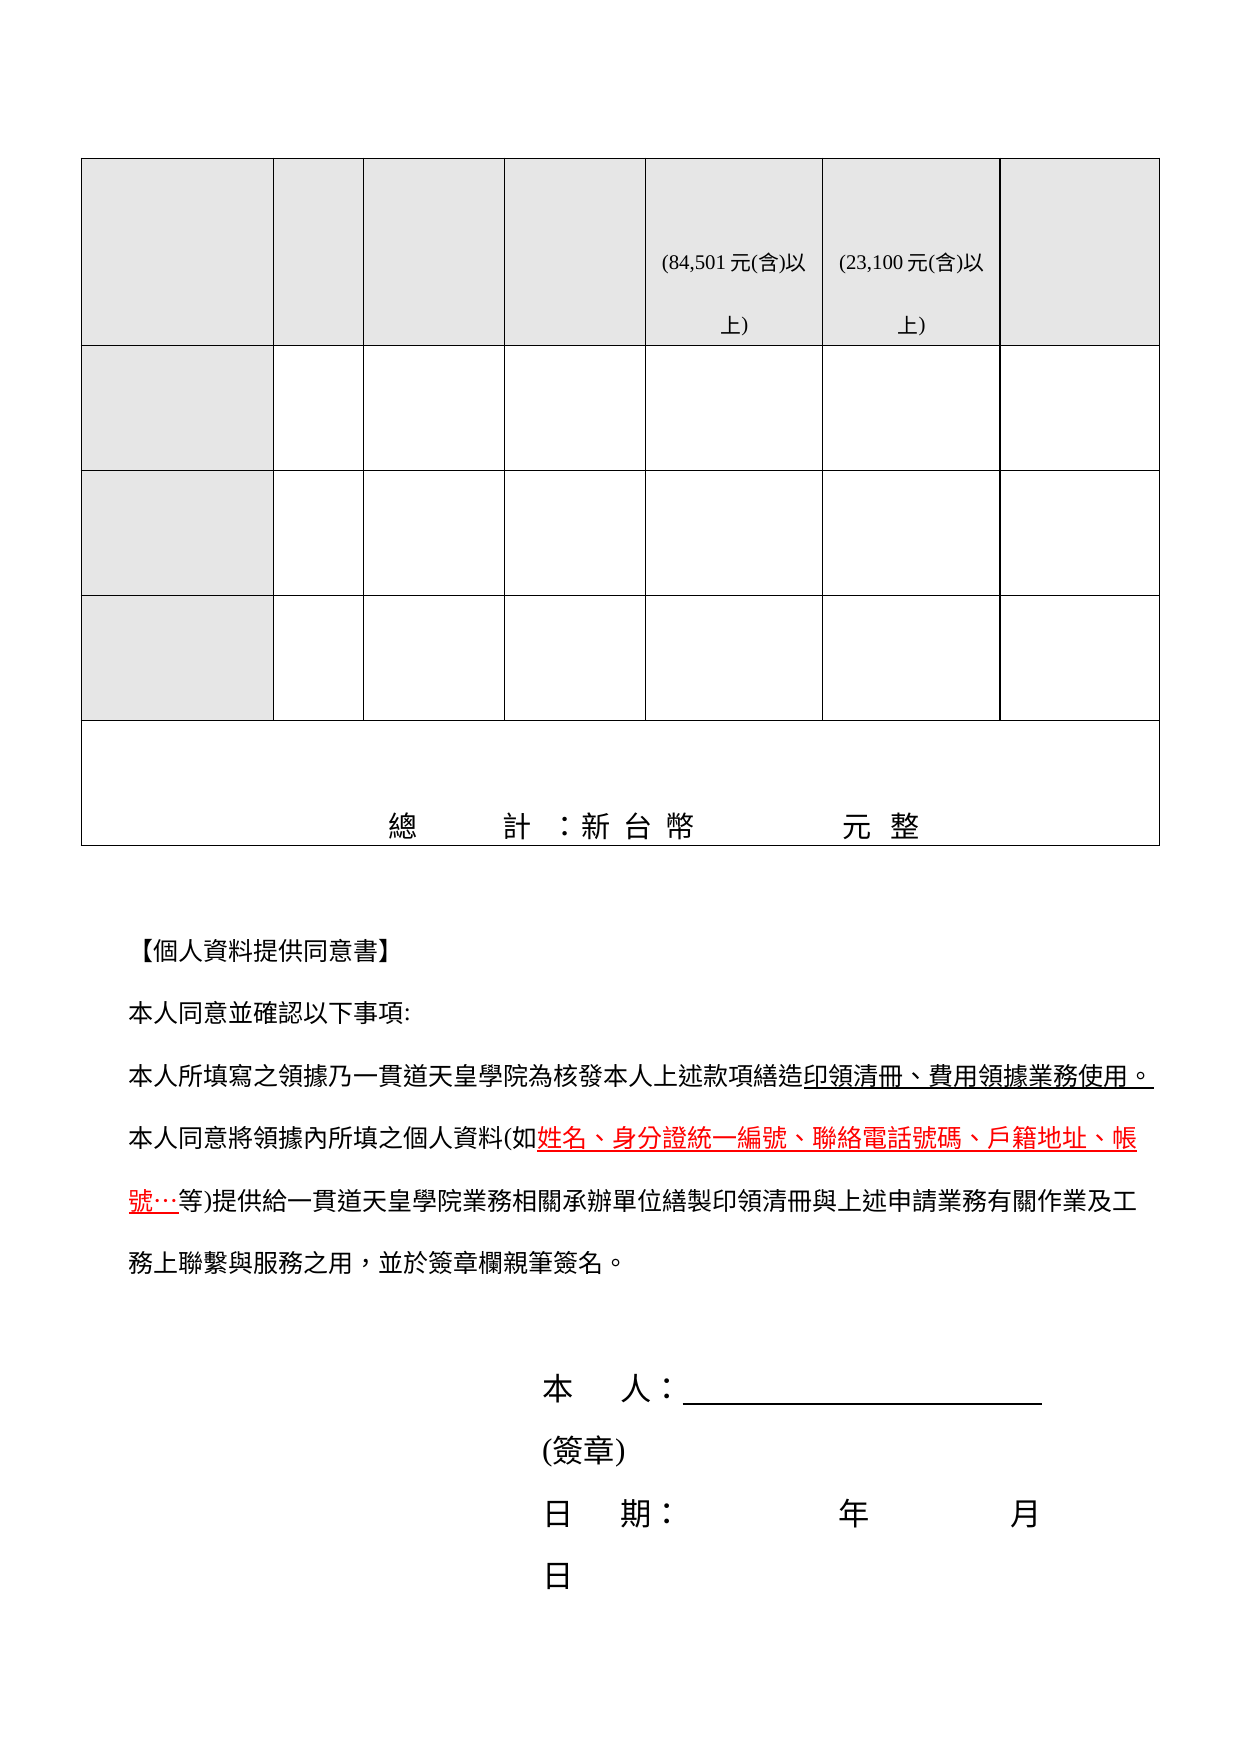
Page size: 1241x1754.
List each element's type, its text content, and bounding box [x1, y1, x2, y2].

table_cell [646, 346, 822, 470]
table_cell [364, 596, 504, 720]
table_cell [82, 596, 273, 720]
table_cell [82, 159, 273, 345]
table_cell (23,100元(含)以上) [823, 159, 999, 345]
table_cell [1001, 346, 1159, 470]
table_cell [82, 346, 273, 470]
table_cell [646, 596, 822, 720]
table_cell [274, 471, 363, 595]
table_cell [274, 596, 363, 720]
table_cell [1001, 596, 1159, 720]
table_cell [364, 346, 504, 470]
table_cell 總 計 ：新台幣 元 整 [82, 721, 1159, 845]
table_cell [505, 346, 645, 470]
table_cell (84,501元(含)以上) [646, 159, 822, 345]
table_cell [1001, 471, 1159, 595]
table_cell [823, 471, 999, 595]
table_cell [274, 159, 363, 345]
table_cell [364, 471, 504, 595]
text 【個人資料提供同意書】 本人同意並確認以下事項: 本人所填寫之領據乃一貫道天皇學院為核發本人上述款項繕造印領清冊、費用領據業務使用。 本人同意將領據內所填之個人資料(如姓名、身分證統一編號、聯絡電話號碼、戶籍地址、帳號…等)提供給一貫道天皇學院業務相關承辦單位繕製印領清冊與上述申請業務有關作業及工務上聯繫與服務之用，並於簽章欄親筆簽名。 [128, 908, 1147, 1283]
table_cell [823, 596, 999, 720]
table_cell [823, 346, 999, 470]
table_cell [1001, 159, 1159, 345]
table_cell [274, 346, 363, 470]
table_cell [646, 471, 822, 595]
table_cell [505, 471, 645, 595]
table_cell [505, 596, 645, 720]
table_cell [82, 471, 273, 595]
table_cell [364, 159, 504, 345]
table_cell [505, 159, 645, 345]
text 日 期： 年 月 日 [542, 1470, 1053, 1595]
text 本 人： (簽章) [542, 1345, 1053, 1470]
